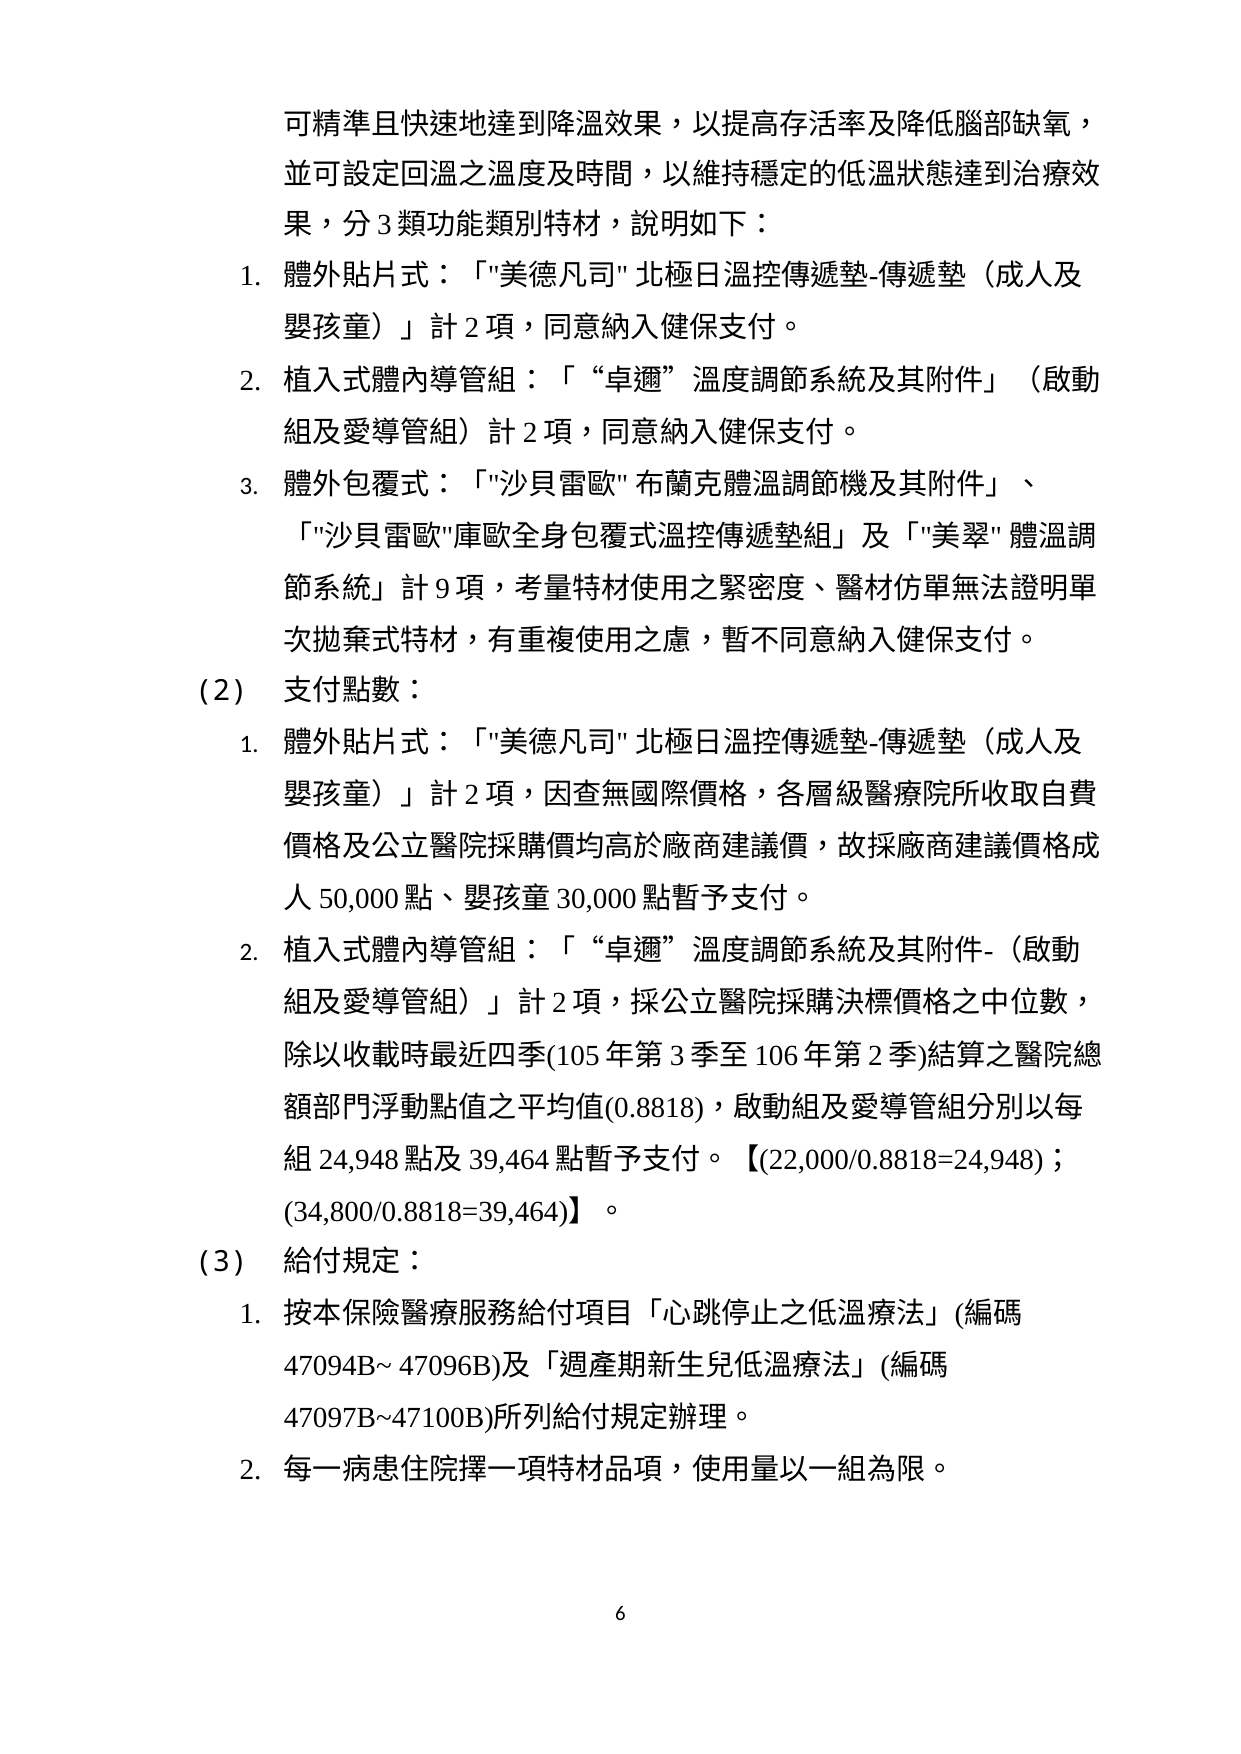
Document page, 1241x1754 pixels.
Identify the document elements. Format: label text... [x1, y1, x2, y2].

list 每一病患住院擇一項特材品項，使用量以一組為限。 [239, 1438, 1104, 1490]
list 可精準且快速地達到降溫效果，以提高存活率及降低腦部缺氧，並可設定回溫之溫度及時間，以維持穩定的低溫狀態達到治療效果，分3類功能類別特材，說明如下： [195, 94, 1104, 244]
list 支付點數： [195, 661, 1104, 711]
list 給付規定： [195, 1232, 1104, 1282]
list 體外包覆式：「"沙貝雷歐" 布蘭克體溫調節機及其附件」、「"沙貝雷歐"庫歐全身包覆式溫控傳遞墊組」及「"美翠" 體溫調節系統」計9項，考量特材使用之緊密度、醫材仿單無法證明單次拋棄式特材，有重複使用之慮，暫不同意納入健保支付。 [239, 452, 1104, 661]
list 體外貼片式：「"美德凡司" 北極日溫控傳遞墊-傳遞墊（成人及嬰孩童）」計2項，因查無國際價格，各層級醫療院所收取自費價格及公立醫院採購價均高於廠商建議價，故採廠商建議價格成人50,000點、嬰孩童30,000點暫予支付。 [239, 711, 1104, 919]
list 體外貼片式：「"美德凡司" 北極日溫控傳遞墊-傳遞墊（成人及嬰孩童）」計2項，同意納入健保支付。 [239, 244, 1104, 348]
list 植入式體內導管組：「“卓邇”溫度調節系統及其附件-（啟動組及愛導管組）」計2項，採公立醫院採購決標價格之中位數，除以收載時最近四季(105年第3季至106年第2季)結算之醫院總額部門浮動點值之平均值(0.8818)，啟動組及愛導管組分別以每組24,948點及39,464點暫予支付。【(22,000/0.8818=24,948)；(34,800/0.8818=39,464)】。 [239, 919, 1104, 1232]
list 按本保險醫療服務給付項目「心跳停止之低溫療法」(編碼47094B~ 47096B)及「週產期新生兒低溫療法」(編碼47097B~47100B)所列給付規定辦理。 [239, 1282, 1104, 1438]
list 植入式體內導管組：「“卓邇”溫度調節系統及其附件」（啟動組及愛導管組）計2項，同意納入健保支付。 [239, 348, 1104, 452]
